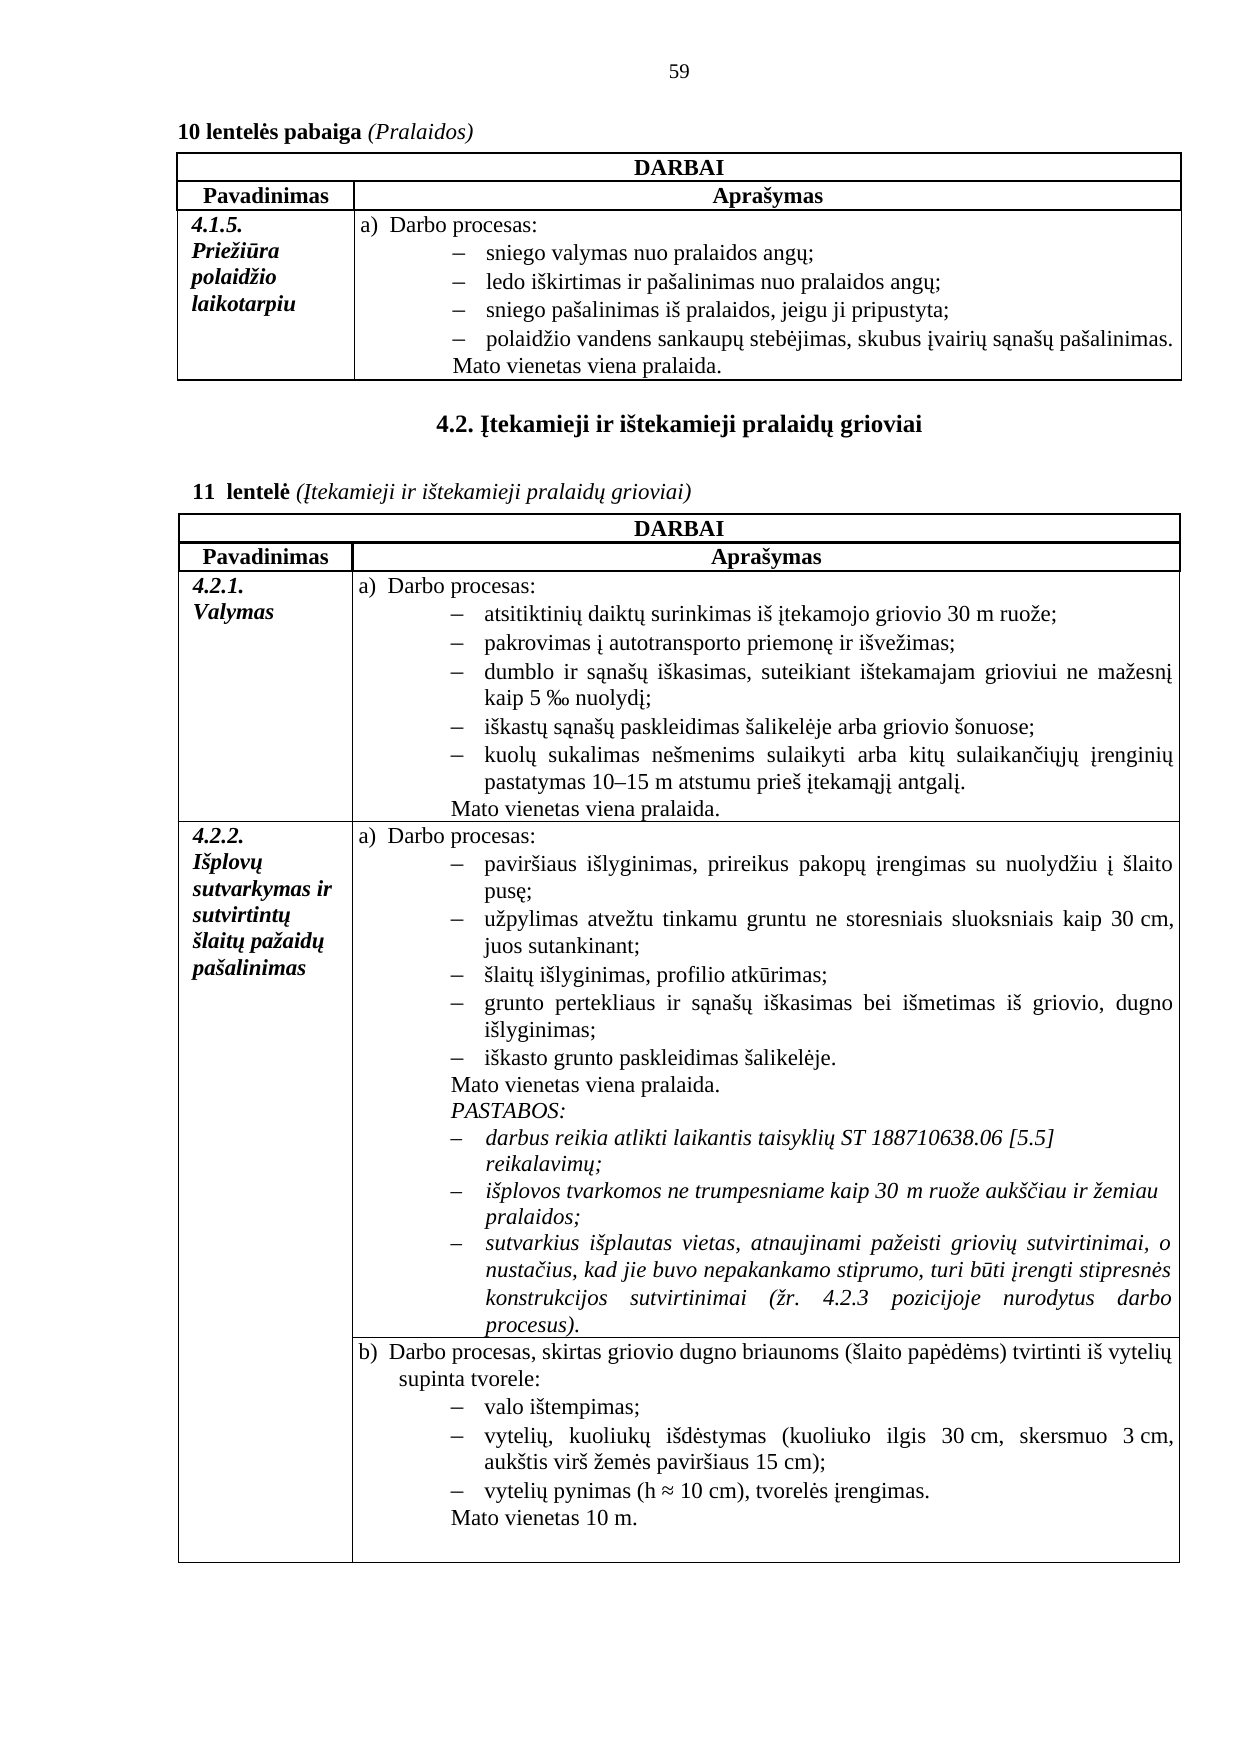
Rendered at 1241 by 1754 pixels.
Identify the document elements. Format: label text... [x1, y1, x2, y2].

table_cell a) Darbo procesas: – paviršiaus išlyginimas, prireikus pakopų įrengimas su nuolydžiu į šlaito pusę; – užpylimas atvežtu tinkamu gruntu ne storesniais sluoksniais kaip 30 cm, juos sutankinant; – šlaitų išlyginimas, profilio atkūrimas; – grunto pertekliaus ir sąnašų iškasimas bei išmetimas iš griovio, dugno išlyginimas; – iškasto grunto paskleidimas šalikelėje. Mato vienetas viena pralaida. PASTABOS: – darbus reikia atlikti laikantis taisyklių ST 188710638.06 [5.5] reikalavimų; – išplovos tvarkomos ne trumpesniame kaip 30 m ruože aukščiau ir žemiau pralaidos; – sutvarkius išplautas vietas, atnaujinami pažeisti griovių sutvirtinimai, o nustačius, kad jie buvo nepakankamo stiprumo, turi būti įrengti stipresnės konstrukcijos sutvirtinimai (žr. 4.2.3 pozicijoje nurodytus darbo procesus). [353, 822, 1179, 1337]
table_cell a) Darbo procesas: – sniego valymas nuo pralaidos angų; – ledo iškirtimas ir pašalinimas nuo pralaidos angų; – sniego pašalinimas iš pralaidos, jeigu ji pripustyta; – polaidžio vandens sankaupų stebėjimas, skubus įvairių sąnašų pašalinimas. Mato vienetas viena pralaida. [355, 211, 1181, 378]
table_header DARBAI [180, 515, 1179, 541]
table_cell 4.2.1. Valymas [179, 572, 352, 821]
table_cell 4.1.5. Priežiūra polaidžio laikotarpiu [178, 211, 354, 378]
table_cell Pavadinimas [180, 544, 351, 570]
text 11 lentelė (Įtekamieji ir ištekamieji pralaidų grioviai) [192, 476, 1181, 506]
table_cell Aprašymas [354, 544, 1179, 570]
table_cell b) Darbo procesas, skirtas griovio dugno briaunoms (šlaito papėdėms) tvirtinti iš vytelių supinta tvorele: – valo ištempimas; – vytelių, kuoliukų išdėstymas (kuoliuko ilgis 30 cm, skersmuo 3 cm, aukštis virš žemės paviršiaus 15 cm); – vytelių pynimas (h ≈ 10 cm), tvorelės įrengimas. Mato vienetas 10 m. [353, 1338, 1179, 1562]
text 4.2. Įtekamieji ir ištekamieji pralaidų grioviai [177, 409, 1181, 438]
table_cell 4.2.2. Išplovų sutvarkymas ir sutvirtintų šlaitų pažaidų pašalinimas [179, 822, 352, 1562]
table_cell Pavadinimas [178, 182, 353, 209]
table_header DARBAI [178, 154, 1180, 180]
table_cell a) Darbo procesas: – atsitiktinių daiktų surinkimas iš įtekamojo griovio 30 m ruože; – pakrovimas į autotransporto priemonę ir išvežimas; – dumblo ir sąnašų iškasimas, suteikiant ištekamajam grioviui ne mažesnį kaip 5 ‰ nuolydį; – iškastų sąnašų paskleidimas šalikelėje arba griovio šonuose; – kuolų sukalimas nešmenims sulaikyti arba kitų sulaikančiųjų įrenginių pastatymas 10–15 m atstumu prieš įtekamąjį antgalį. Mato vienetas viena pralaida. [353, 572, 1179, 821]
text 10 lentelės pabaiga (Pralaidos) [177, 118, 1181, 144]
table_cell Aprašymas [355, 182, 1180, 209]
